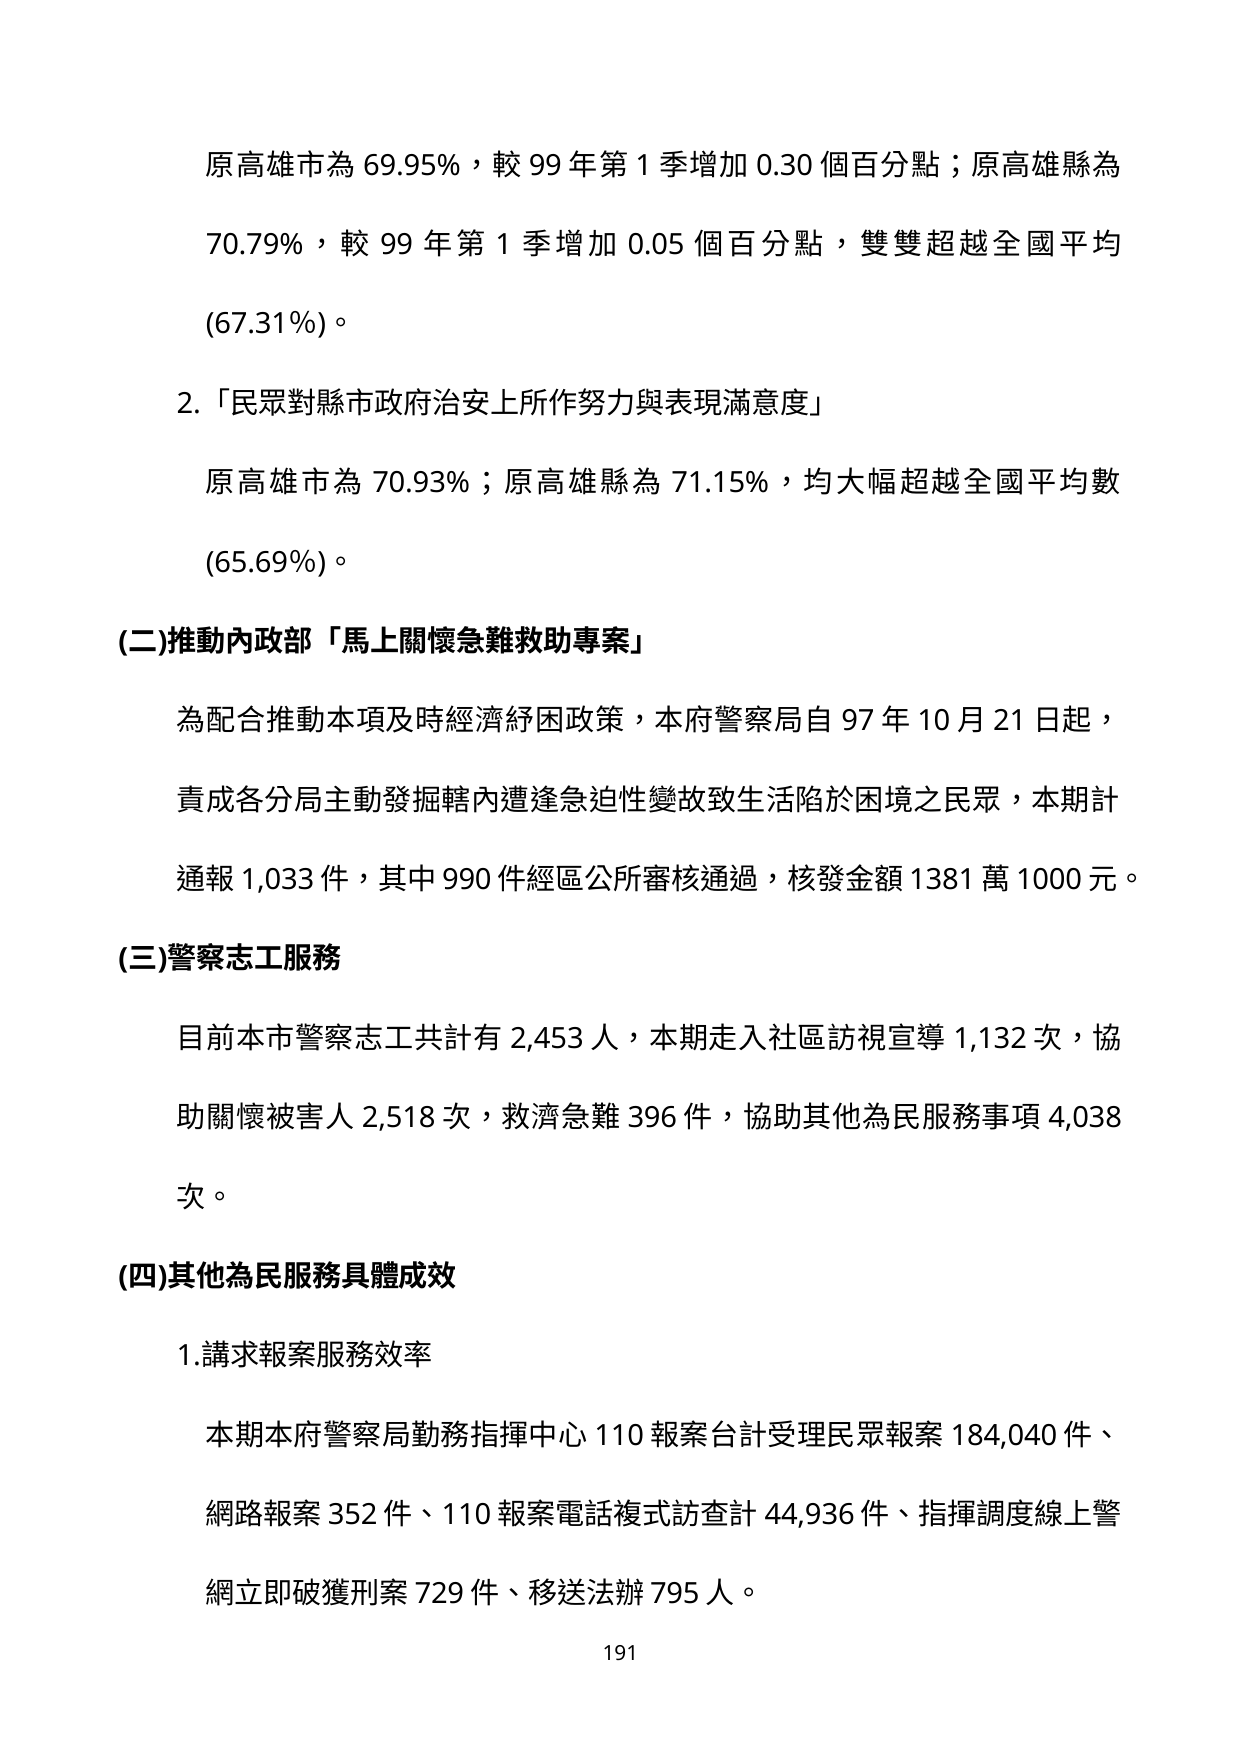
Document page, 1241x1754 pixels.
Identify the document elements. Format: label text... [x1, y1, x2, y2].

text 2.「民眾對縣市政府治安上所作努力與表現滿意度」 [176, 361, 1122, 440]
text 目前本市警察志工共計有2,453人，本期走入社區訪視宣導1,132次，協助關懷被害人2,518次，救濟急難396件，協助其他為民服務事項4,038次。 [176, 996, 1122, 1234]
text 為配合推動本項及時經濟紓困政策，本府警察局自97年10月21日起，責成各分局主動發掘轄內遭逢急迫性變故致生活陷於困境之民眾，本期計通報1,033件，其中990件經區公所審核通過，核發金額1381萬1000元。 [176, 678, 1122, 917]
text (二)推動內政部「馬上關懷急難救助專案」 [118, 599, 1122, 678]
text (三)警察志工服務 [118, 917, 1122, 996]
text 原高雄市為70.93%；原高雄縣為71.15%，均大幅超越全國平均數(65.69％)。 [206, 440, 1122, 599]
text (四)其他為民服務具體成效 [118, 1234, 1122, 1313]
text 本期本府警察局勤務指揮中心110報案台計受理民眾報案184,040件、網路報案352件、110報案電話複式訪查計44,936件、指揮調度線上警網立即破獲刑案729件、移送法辦795人。 [206, 1393, 1122, 1631]
text 原高雄市為69.95%，較99年第1季增加0.30個百分點；原高雄縣為70.79%，較99年第1季增加0.05個百分點，雙雙超越全國平均(67.31％)。 [206, 123, 1122, 361]
text 1.講求報案服務效率 [176, 1313, 1122, 1393]
